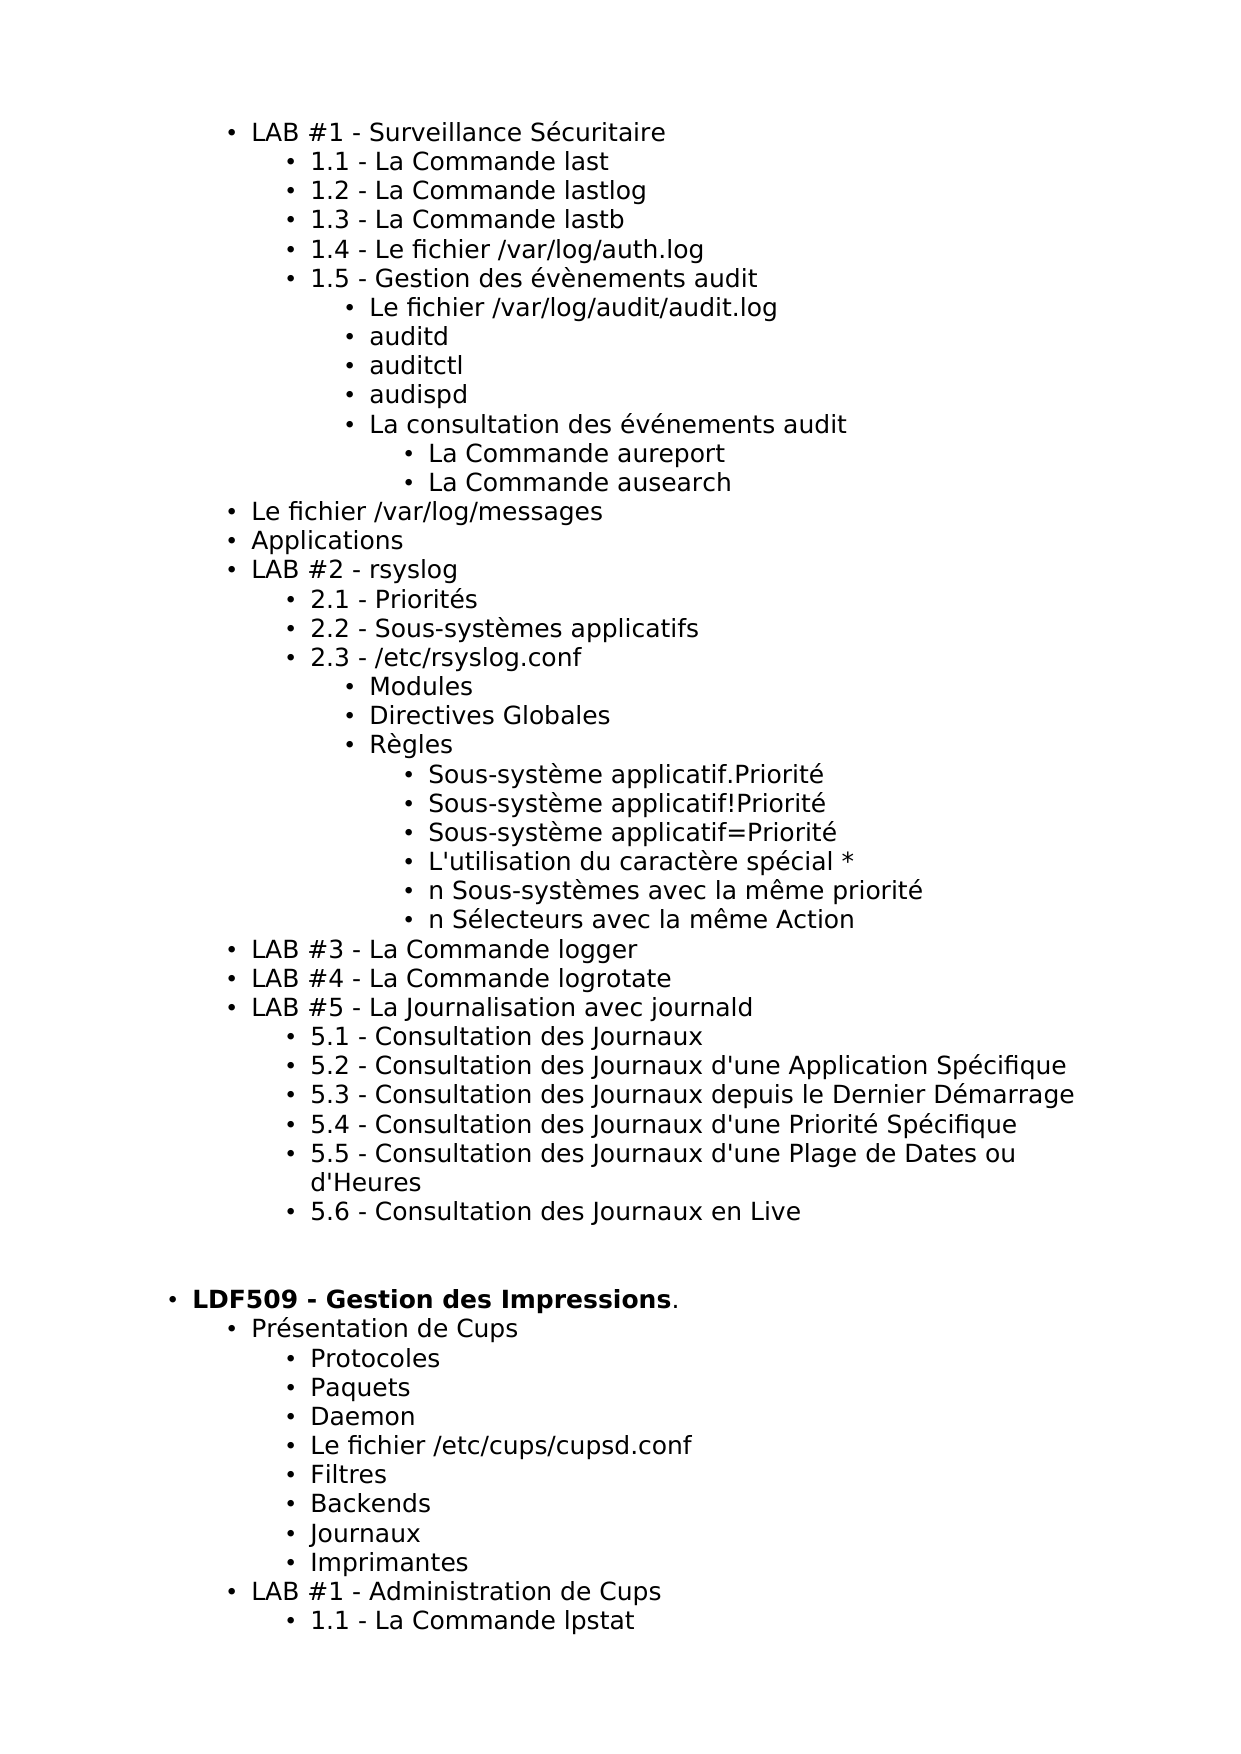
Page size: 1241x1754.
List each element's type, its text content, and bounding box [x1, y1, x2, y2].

list 5.6 - Consultation des Journaux en Live [295, 1197, 1122, 1226]
list Sous-système applicatif=Priorité [413, 818, 1122, 847]
list 1.4 - Le fichier /var/log/auth.log [295, 235, 1122, 264]
list 1.2 - La Commande lastlog [295, 176, 1122, 206]
list Présentation de Cups [236, 1314, 1122, 1344]
list auditd [354, 322, 1122, 351]
list 1.1 - La Commande last [295, 147, 1122, 176]
list 5.1 - Consultation des Journaux [295, 1022, 1122, 1051]
list 1.5 - Gestion des évènements audit [295, 264, 1122, 293]
list LAB #1 - Administration de Cups [236, 1577, 1122, 1606]
list LDF509 - Gestion des Impressions. [177, 1285, 1122, 1314]
list Filtres [295, 1460, 1122, 1489]
list Imprimantes [295, 1548, 1122, 1577]
list 2.3 - /etc/rsyslog.conf [295, 643, 1122, 672]
list 5.2 - Consultation des Journaux d'une Application Spécifique [295, 1051, 1122, 1081]
list 5.3 - Consultation des Journaux depuis le Dernier Démarrage [295, 1081, 1122, 1110]
list n Sous-systèmes avec la même priorité [413, 876, 1122, 906]
list 1.3 - La Commande lastb [295, 206, 1122, 235]
list La consultation des événements audit [354, 410, 1122, 439]
list LAB #1 - Surveillance Sécuritaire [236, 118, 1122, 147]
list Protocoles [295, 1344, 1122, 1373]
list 2.2 - Sous-systèmes applicatifs [295, 614, 1122, 643]
list LAB #5 - La Journalisation avec journald [236, 993, 1122, 1022]
list 5.4 - Consultation des Journaux d'une Priorité Spécifique [295, 1110, 1122, 1139]
list Le fichier /var/log/audit/audit.log [354, 293, 1122, 322]
list Modules [354, 672, 1122, 701]
list L'utilisation du caractère spécial * [413, 847, 1122, 876]
list LAB #2 - rsyslog [236, 556, 1122, 585]
list Directives Globales [354, 701, 1122, 731]
list Le fichier /etc/cups/cupsd.conf [295, 1431, 1122, 1460]
list Paquets [295, 1373, 1122, 1402]
list Le fichier /var/log/messages [236, 497, 1122, 526]
list Backends [295, 1489, 1122, 1519]
list 1.1 - La Commande lpstat [295, 1606, 1122, 1635]
list Sous-système applicatif!Priorité [413, 789, 1122, 818]
list n Sélecteurs avec la même Action [413, 906, 1122, 935]
list Journaux [295, 1519, 1122, 1548]
list Daemon [295, 1402, 1122, 1431]
list La Commande aureport [413, 439, 1122, 468]
list LAB #4 - La Commande logrotate [236, 964, 1122, 993]
list Sous-système applicatif.Priorité [413, 760, 1122, 789]
list auditctl [354, 351, 1122, 381]
list La Commande ausearch [413, 468, 1122, 497]
list audispd [354, 381, 1122, 410]
list 5.5 - Consultation des Journaux d'une Plage de Dates ou d'Heures [295, 1139, 1122, 1197]
list Applications [236, 526, 1122, 556]
list 2.1 - Priorités [295, 585, 1122, 614]
list Règles [354, 731, 1122, 760]
list LAB #3 - La Commande logger [236, 935, 1122, 964]
